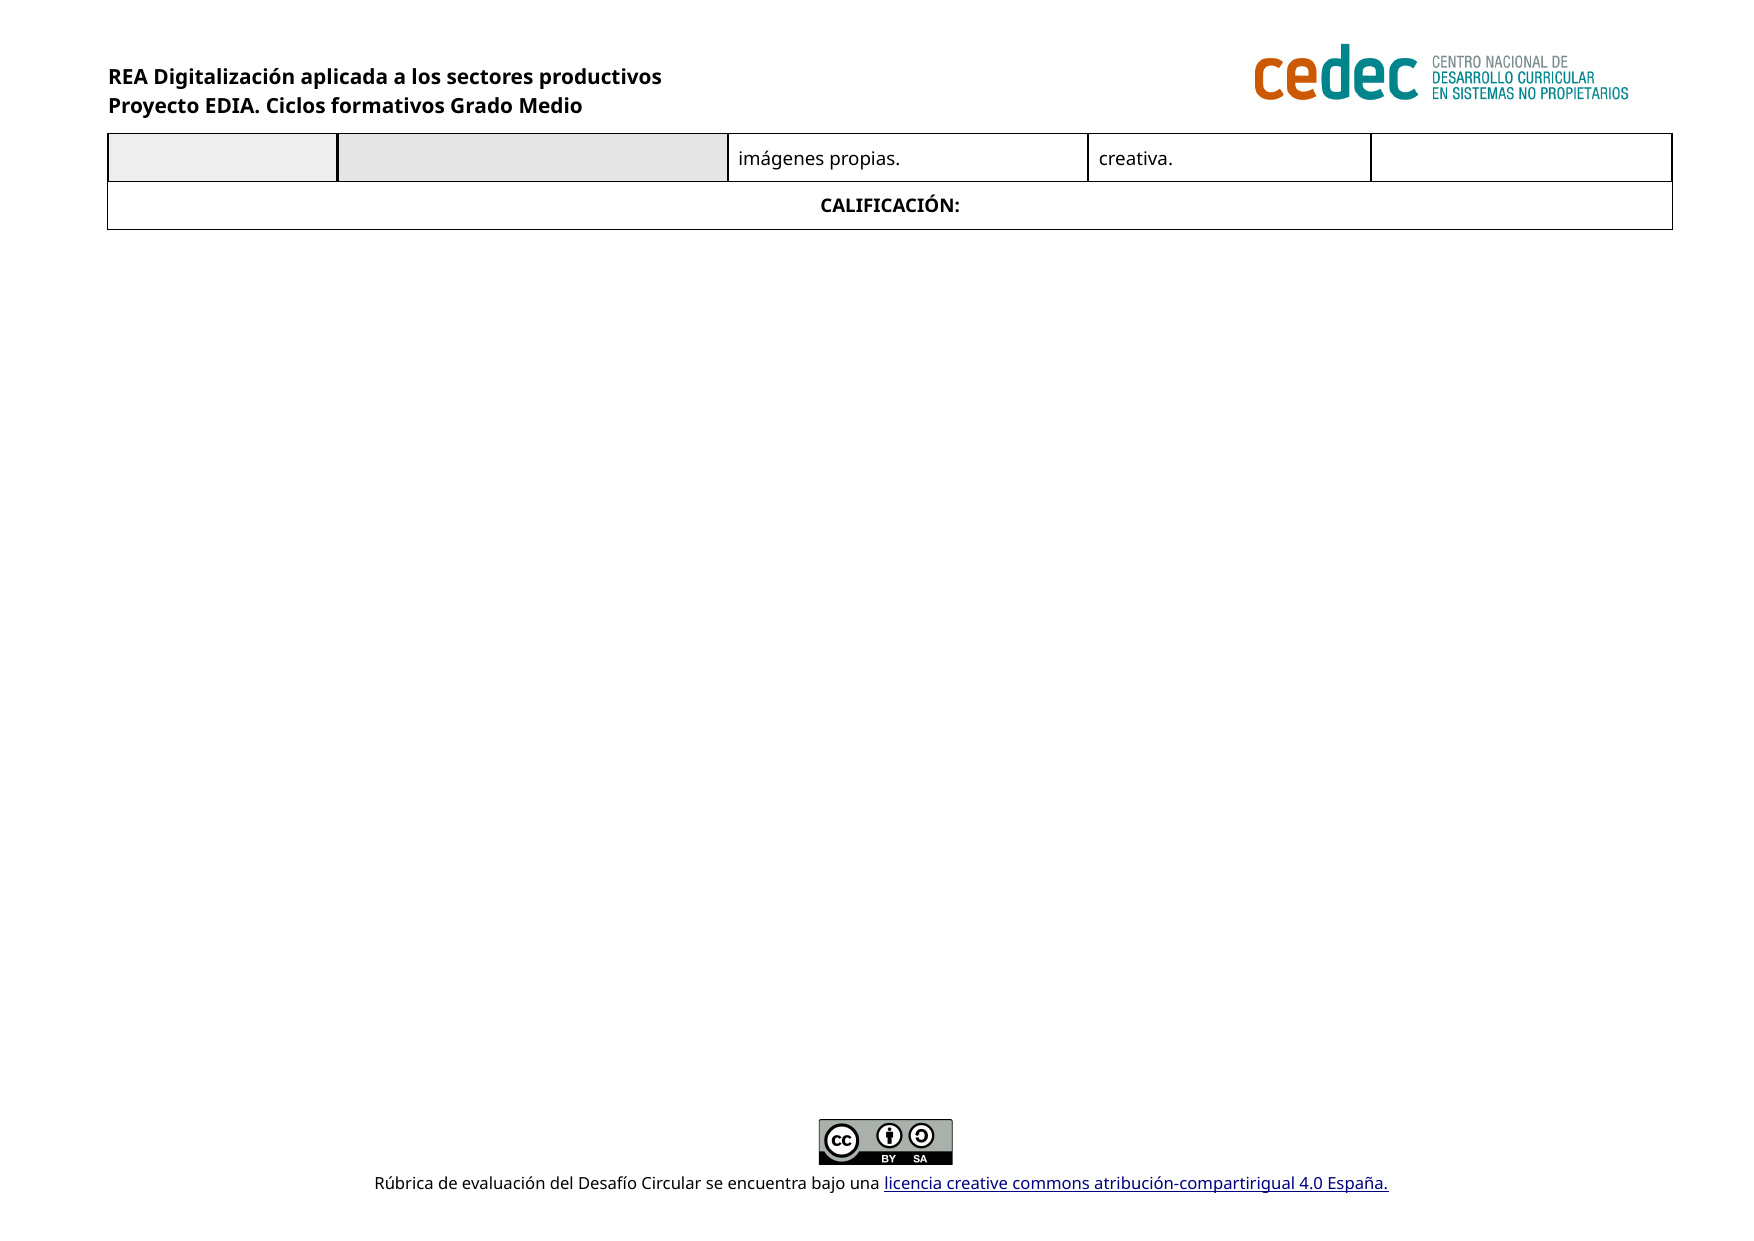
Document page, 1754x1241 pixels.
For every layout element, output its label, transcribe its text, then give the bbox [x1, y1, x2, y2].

table_cell [109, 134, 336, 181]
table_cell imágenes propias. [729, 134, 1087, 181]
picture [818, 1119, 953, 1165]
picture [1252, 41, 1637, 110]
table_cell creativa. [1089, 134, 1370, 181]
table_cell [1372, 134, 1671, 181]
table_cell CALIFICACIÓN: [108, 182, 1672, 229]
table_cell [339, 134, 727, 181]
